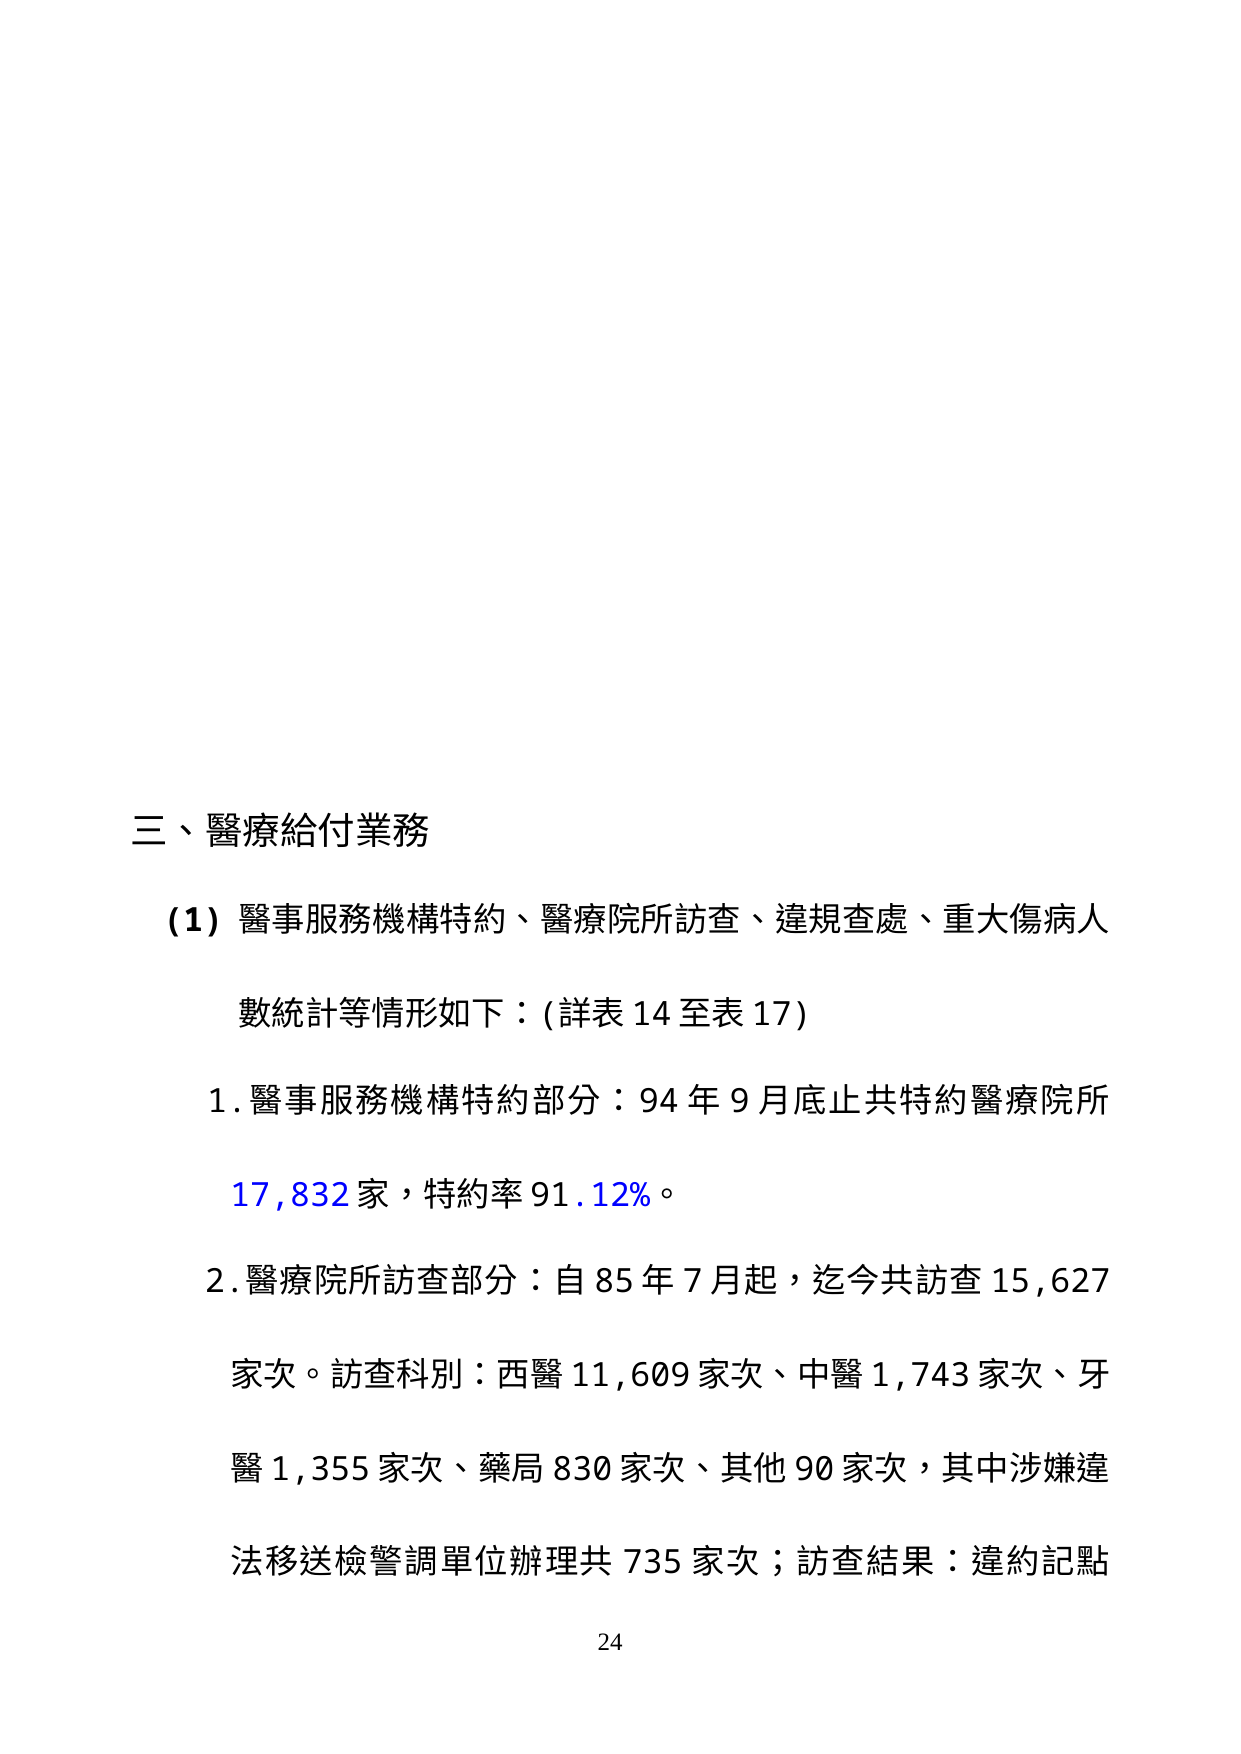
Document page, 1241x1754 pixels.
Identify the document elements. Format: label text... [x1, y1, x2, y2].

text 1.醫事服務機構特約部分：94年9月底止共特約醫療院所17,832家，特約率91.12%。 [163, 1056, 1110, 1212]
text 2.醫療院所訪查部分：自85年7月起，迄今共訪查15,627家次。訪查科別：西醫11,609家次、中醫1,743家次、牙醫1,355家次、藥局830家次、其他90家次，其中涉嫌違法移送檢警調單位辦理共735家次；訪查結果：違約記點 [163, 1237, 1110, 1580]
list 醫事服務機構特約、醫療院所訪查、違規查處、重大傷病人數統計等情形如下：(詳表14至表17) [163, 876, 1110, 1032]
text 三、醫療給付業務 [130, 786, 1110, 849]
